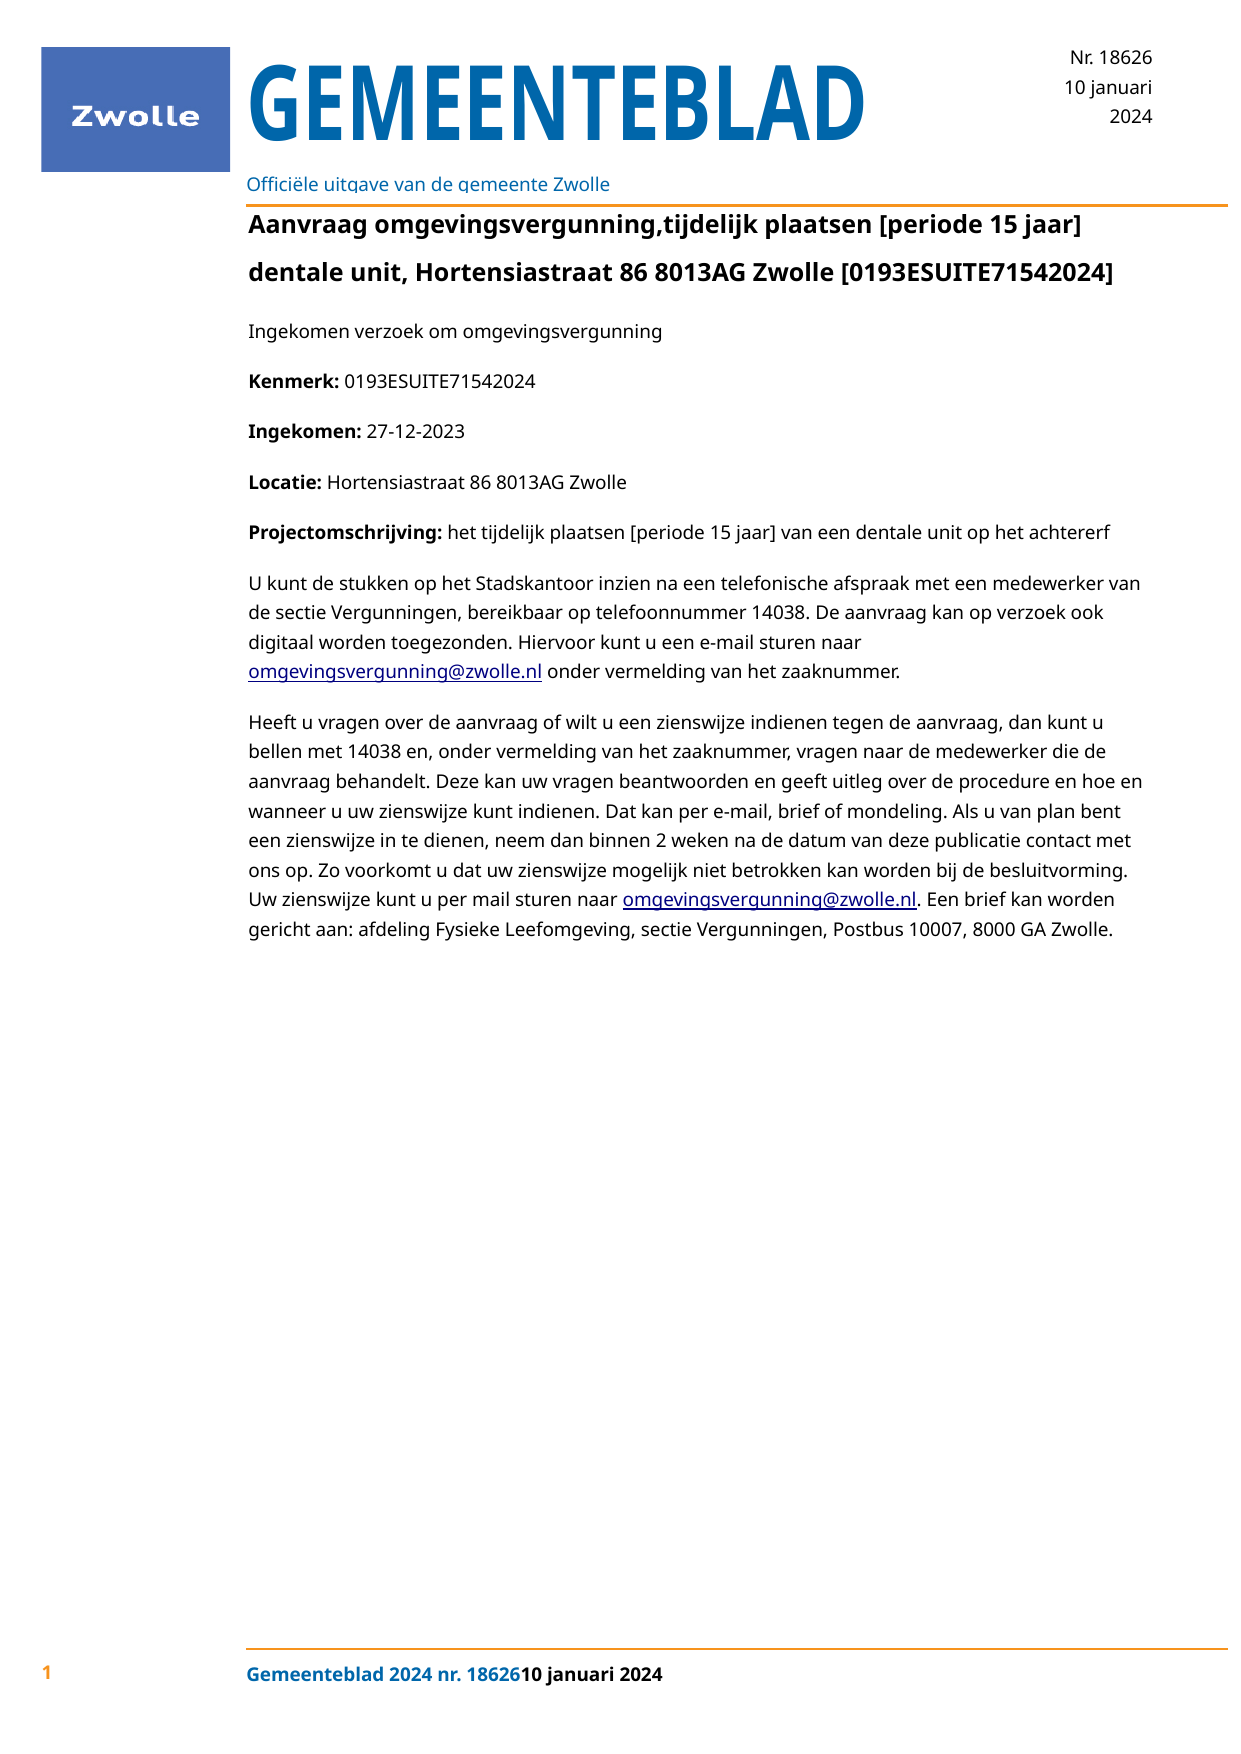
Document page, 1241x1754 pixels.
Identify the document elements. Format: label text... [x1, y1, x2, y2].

text Ingekomen: 27-12-2023 [248, 419, 1152, 444]
text Projectomschrijving: het tijdelijk plaatsen [periode 15 jaar] van een dentale unit op het achtererf [248, 519, 1152, 545]
picture [41, 47, 231, 172]
text Heeft u vragen over de aanvraag of wilt u een zienswijze indienen tegen de aanvraag, dan kunt u bellen met 14038 en, onder vermelding van het zaaknummer, vragen naar de medewerker die de aanvraag behandelt. Deze kan uw vragen beantwoorden en geeft uitleg over de procedure en hoe en wanneer u uw zienswijze kunt indienen. Dat kan per e-mail, brief of mondeling. Als u van plan bent een zienswijze in te dienen, neem dan binnen 2 weken na de datum van deze publicatie contact met ons op. Zo voorkomt u dat uw zienswijze mogelijk niet betrokken kan worden bij de besluitvorming. Uw zienswijze kunt u per mail sturen naar omgevingsvergunning@zwolle.nl. Een brief kan worden gericht aan: afdeling Fysieke Leefomgeving, sectie Vergunningen, Postbus 10007, 8000 GA Zwolle. [248, 709, 1152, 942]
text Aanvraag omgevingsvergunning,tijdelijk plaatsen [periode 15 jaar] dentale unit, Hortensiastraat 86 8013AG Zwolle [0193ESUITE71542024] [248, 207, 1152, 288]
text Ingekomen verzoek om omgevingsvergunning [248, 318, 1152, 344]
text Locatie: Hortensiastraat 86 8013AG Zwolle [248, 469, 1152, 495]
text Kenmerk: 0193ESUITE71542024 [248, 368, 1152, 394]
text U kunt de stukken op het Stadskantoor inzien na een telefonische afspraak met een medewerker van de sectie Vergunningen, bereikbaar op telefoonnummer 14038. De aanvraag kan op verzoek ook digitaal worden toegezonden. Hiervoor kunt u een e-mail sturen naar omgevingsvergunning@zwolle.nl onder vermelding van het zaaknummer. [248, 570, 1152, 684]
